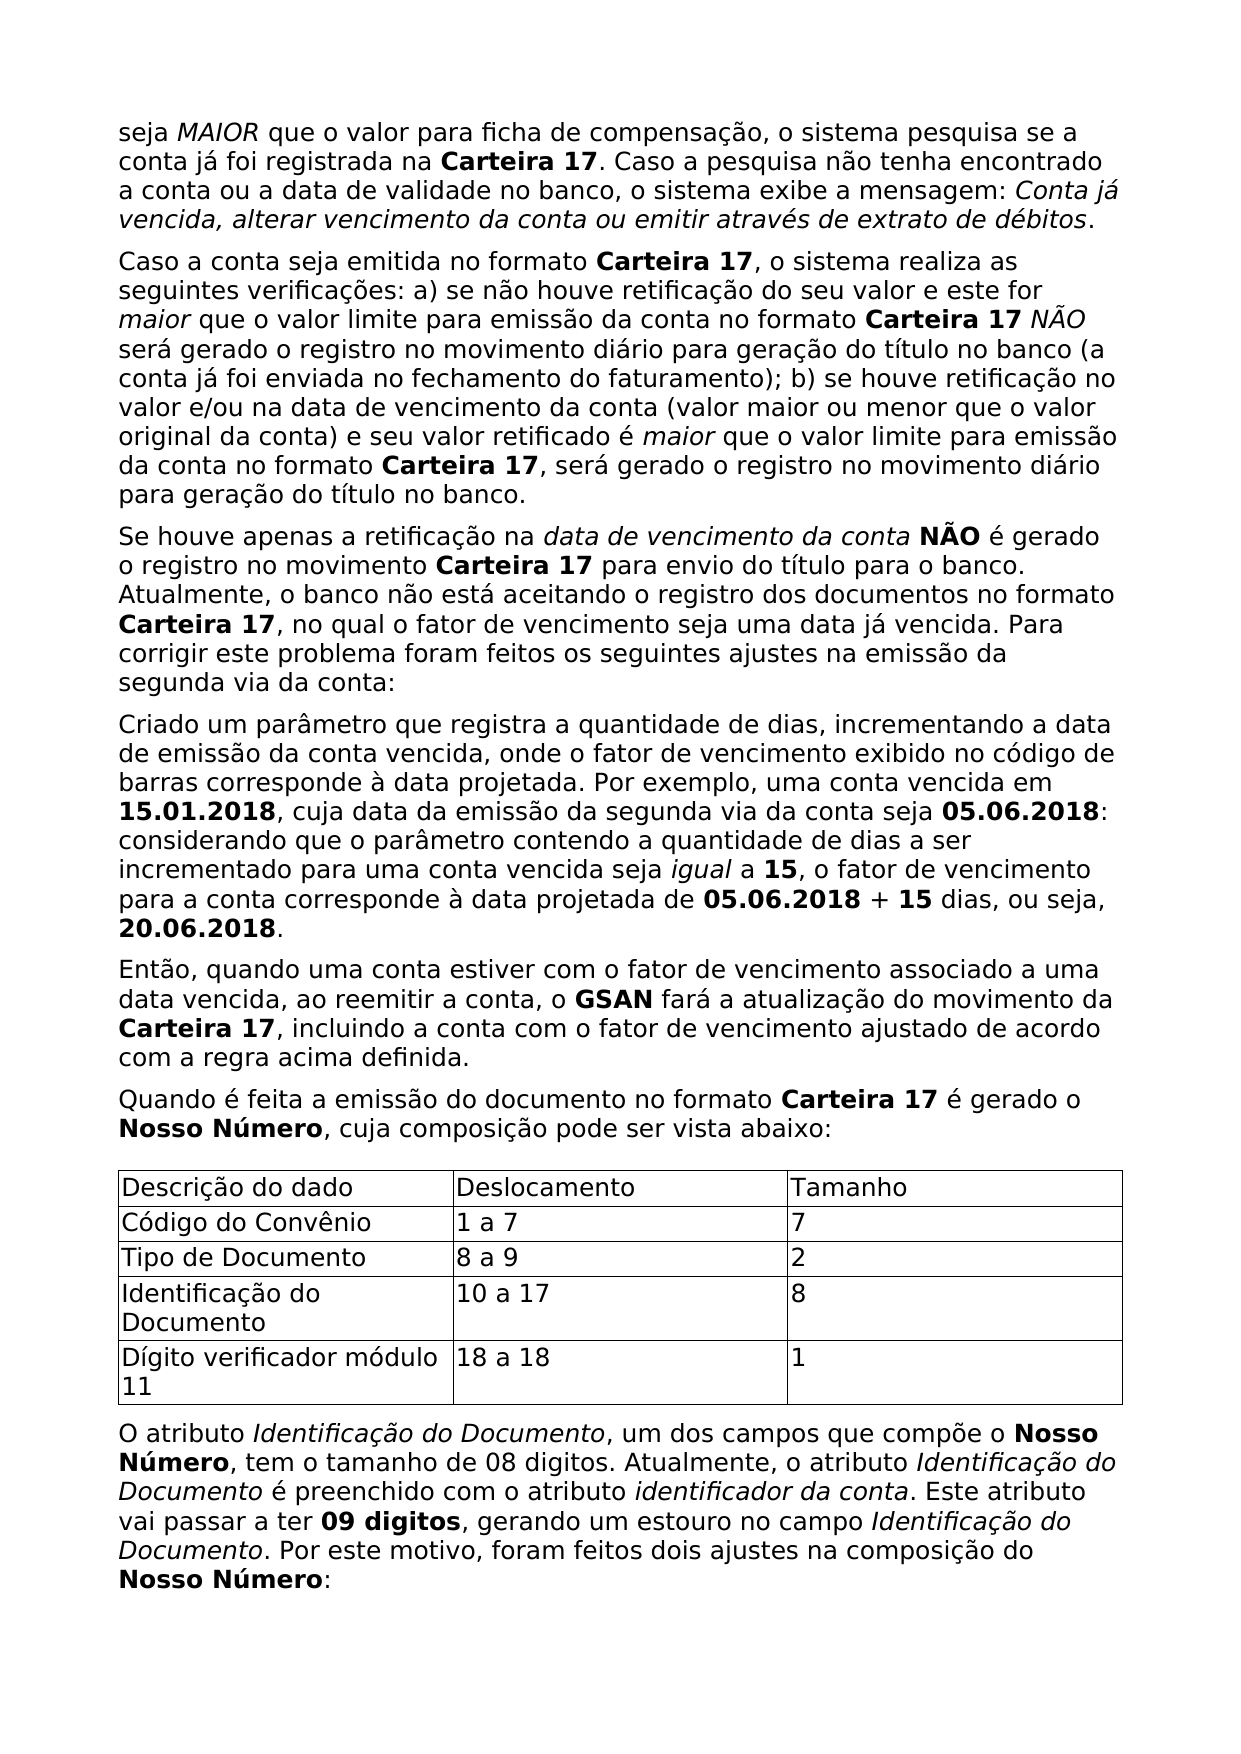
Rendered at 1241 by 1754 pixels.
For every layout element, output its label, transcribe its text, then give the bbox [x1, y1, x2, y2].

table_cell Tipo de Documento [119, 1242, 453, 1276]
table_header Tamanho [788, 1171, 1122, 1206]
table_cell Código do Convênio [119, 1207, 453, 1241]
table_header Deslocamento [454, 1171, 787, 1206]
text seja MAIOR que o valor para ficha de compensação, o sistema pesquisa se a conta já foi registrada na Carteira 17. Caso a pesquisa não tenha encontrado a conta ou a data de validade no banco, o sistema exibe a mensagem: Conta já vencida, alterar vencimento da conta ou emitir através de extrato de débitos. [118, 118, 1122, 235]
table_cell 7 [788, 1207, 1122, 1241]
table_cell 1 [788, 1341, 1122, 1404]
text Caso a conta seja emitida no formato Carteira 17, o sistema realiza as seguintes verificações: a) se não houve retificação do seu valor e este for maior que o valor limite para emissão da conta no formato Carteira 17 NÃO será gerado o registro no movimento diário para geração do título no banco (a conta já foi enviada no fechamento do faturamento); b) se houve retificação no valor e/ou na data de vencimento da conta (valor maior ou menor que o valor original da conta) e seu valor retificado é maior que o valor limite para emissão da conta no formato Carteira 17, será gerado o registro no movimento diário para geração do título no banco. [118, 247, 1122, 510]
table_cell 18 a 18 [454, 1341, 787, 1404]
table_cell 8 a 9 [454, 1242, 787, 1276]
table_header Descrição do dado [119, 1171, 453, 1206]
table_cell 8 [788, 1277, 1122, 1340]
text Se houve apenas a retificação na data de vencimento da conta NÃO é gerado o registro no movimento Carteira 17 para envio do título para o banco. Atualmente, o banco não está aceitando o registro dos documentos no formato Carteira 17, no qual o fator de vencimento seja uma data já vencida. Para corrigir este problema foram feitos os seguintes ajustes na emissão da segunda via da conta: [118, 522, 1122, 697]
text Então, quando uma conta estiver com o fator de vencimento associado a uma data vencida, ao reemitir a conta, o GSAN fará a atualização do movimento da Carteira 17, incluindo a conta com o fator de vencimento ajustado de acordo com a regra acima definida. [118, 956, 1122, 1072]
table_cell Identificação do Documento [119, 1277, 453, 1340]
table_cell 1 a 7 [454, 1207, 787, 1241]
text O atributo Identificação do Documento, um dos campos que compõe o Nosso Número, tem o tamanho de 08 digitos. Atualmente, o atributo Identificação do Documento é preenchido com o atributo identificador da conta. Este atributo vai passar a ter 09 digitos, gerando um estouro no campo Identificação do Documento. Por este motivo, foram feitos dois ajustes na composição do Nosso Número: [118, 1419, 1122, 1594]
text Quando é feita a emissão do documento no formato Carteira 17 é gerado o Nosso Número, cuja composição pode ser vista abaixo: [118, 1085, 1122, 1143]
text Criado um parâmetro que registra a quantidade de dias, incrementando a data de emissão da conta vencida, onde o fator de vencimento exibido no código de barras corresponde à data projetada. Por exemplo, uma conta vencida em 15.01.2018, cuja data da emissão da segunda via da conta seja 05.06.2018: considerando que o parâmetro contendo a quantidade de dias a ser incrementado para uma conta vencida seja igual a 15, o fator de vencimento para a conta corresponde à data projetada de 05.06.2018 + 15 dias, ou seja, 20.06.2018. [118, 710, 1122, 943]
table_cell 2 [788, 1242, 1122, 1276]
table_cell 10 a 17 [454, 1277, 787, 1340]
table_cell Dígito verificador módulo 11 [119, 1341, 453, 1404]
